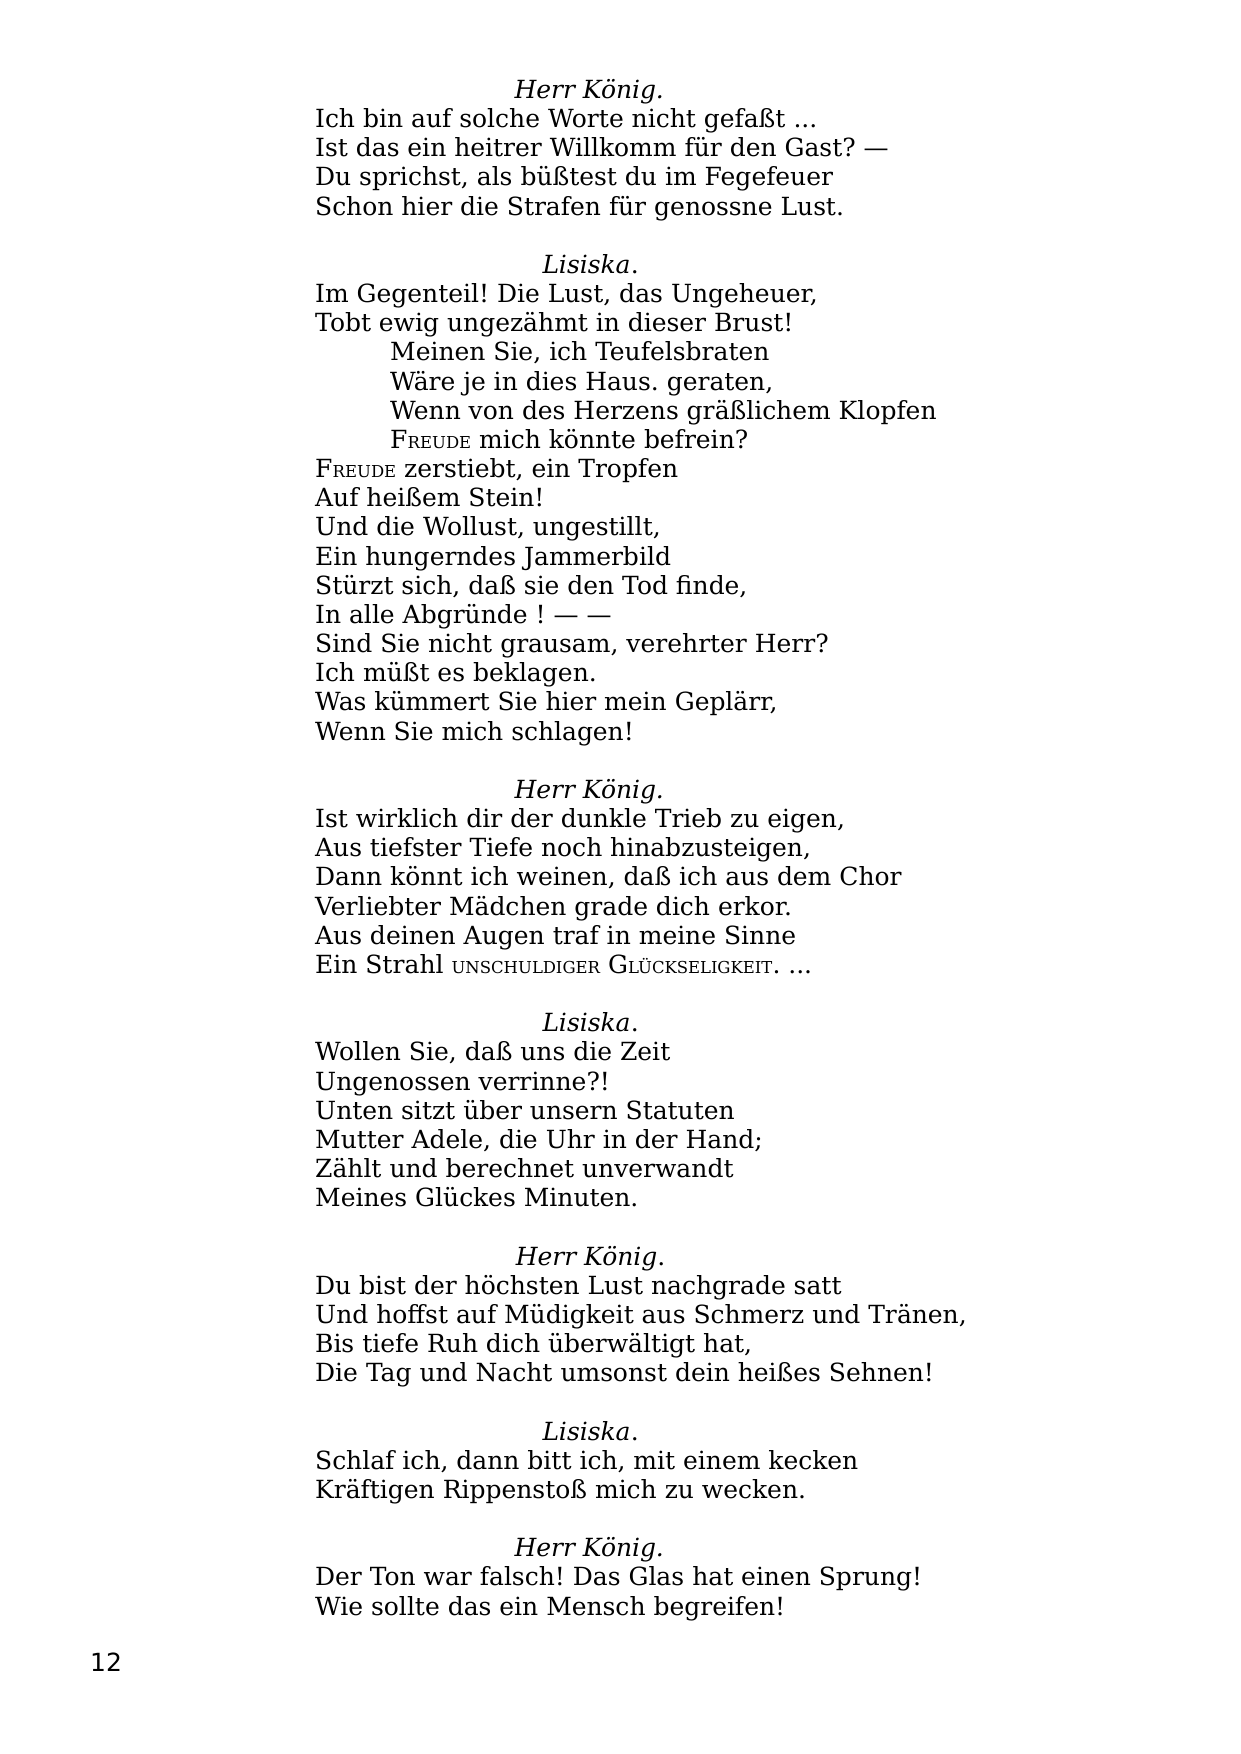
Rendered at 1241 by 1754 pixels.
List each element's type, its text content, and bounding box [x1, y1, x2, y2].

text Dann könnt ich weinen, daß ich aus dem Chor [315, 862, 1091, 892]
text Wenn Sie mich schlagen! [315, 717, 1091, 746]
text Stürzt sich, daß sie den Tod finde, [315, 571, 1091, 600]
text Im Gegenteil! Die Lust, das Ungeheuer, [315, 279, 1091, 308]
text Mutter Adele, die Uhr in der Hand; [315, 1125, 1091, 1154]
text Du sprichst, als büßtest du im Fegefeuer [315, 162, 1091, 192]
text Meinen Sie, ich Teufelsbraten [315, 337, 1091, 367]
text Ist wirklich dir der dunkle Trieb zu eigen, [315, 804, 1091, 833]
text Ich müßt es beklagen. [315, 658, 1091, 687]
text Freude zerstiebt, ein Tropfen [315, 454, 1091, 483]
text Die Tag und Nacht umsonst dein heißes Sehnen! [315, 1358, 1091, 1387]
text Aus deinen Augen traf in meine Sinne [315, 921, 1091, 950]
text Verliebter Mädchen grade dich erkor. [315, 892, 1091, 921]
text Freude mich könnte befrein? [315, 425, 1091, 454]
text Zählt und berechnet unverwandt [315, 1154, 1091, 1183]
text Wenn von des Herzens gräßlichem Klopfen [315, 396, 1091, 425]
text Meines Glückes Minuten. [315, 1183, 1091, 1212]
text Herr König. [90, 775, 1091, 804]
text Aus tiefster Tiefe noch hinabzusteigen, [315, 833, 1091, 862]
text Bis tiefe Ruh dich überwältigt hat, [315, 1329, 1091, 1358]
text Herr König. [90, 1242, 1091, 1271]
text Wollen Sie, daß uns die Zeit [315, 1037, 1091, 1067]
text Kräftigen Rippenstoß mich zu wecken. [315, 1475, 1091, 1504]
text Der Ton war falsch! Das Glas hat einen Sprung! [315, 1562, 1091, 1592]
text Du bist der höchsten Lust nachgrade satt [315, 1271, 1091, 1300]
text Tobt ewig ungezähmt in dieser Brust! [315, 308, 1091, 337]
text Ein hungerndes Jammerbild [315, 542, 1091, 571]
text In alle Abgründe ! — — [315, 600, 1091, 629]
text Unten sitzt über unsern Statuten [315, 1096, 1091, 1125]
text Wie sollte das ein Mensch begreifen! [315, 1592, 1091, 1621]
text Lisiska. [90, 250, 1091, 279]
text Herr König. [90, 1533, 1091, 1562]
text Herr König. [90, 75, 1091, 104]
text Wäre je in dies Haus. geraten, [315, 367, 1091, 396]
text Und hoffst auf Müdigkeit aus Schmerz und Tränen, [315, 1300, 1091, 1329]
text Ich bin auf solche Worte nicht gefaßt ... [315, 104, 1091, 133]
text Und die Wollust, ungestillt, [315, 512, 1091, 542]
text Schon hier die Strafen für genossne Lust. [315, 192, 1091, 221]
text Ein Strahl unschuldiger Glückseligkeit. ... [315, 950, 1091, 979]
text Auf heißem Stein! [315, 483, 1091, 512]
text Was kümmert Sie hier mein Geplärr, [315, 687, 1091, 717]
text Ungenossen verrinne?! [315, 1067, 1091, 1096]
text Ist das ein heitrer Willkomm für den Gast? — [315, 133, 1091, 162]
text Schlaf ich, dann bitt ich, mit einem kecken [315, 1446, 1091, 1475]
text Lisiska. [90, 1417, 1091, 1446]
text Sind Sie nicht grausam, verehrter Herr? [315, 629, 1091, 658]
text Lisiska. [90, 1008, 1091, 1037]
